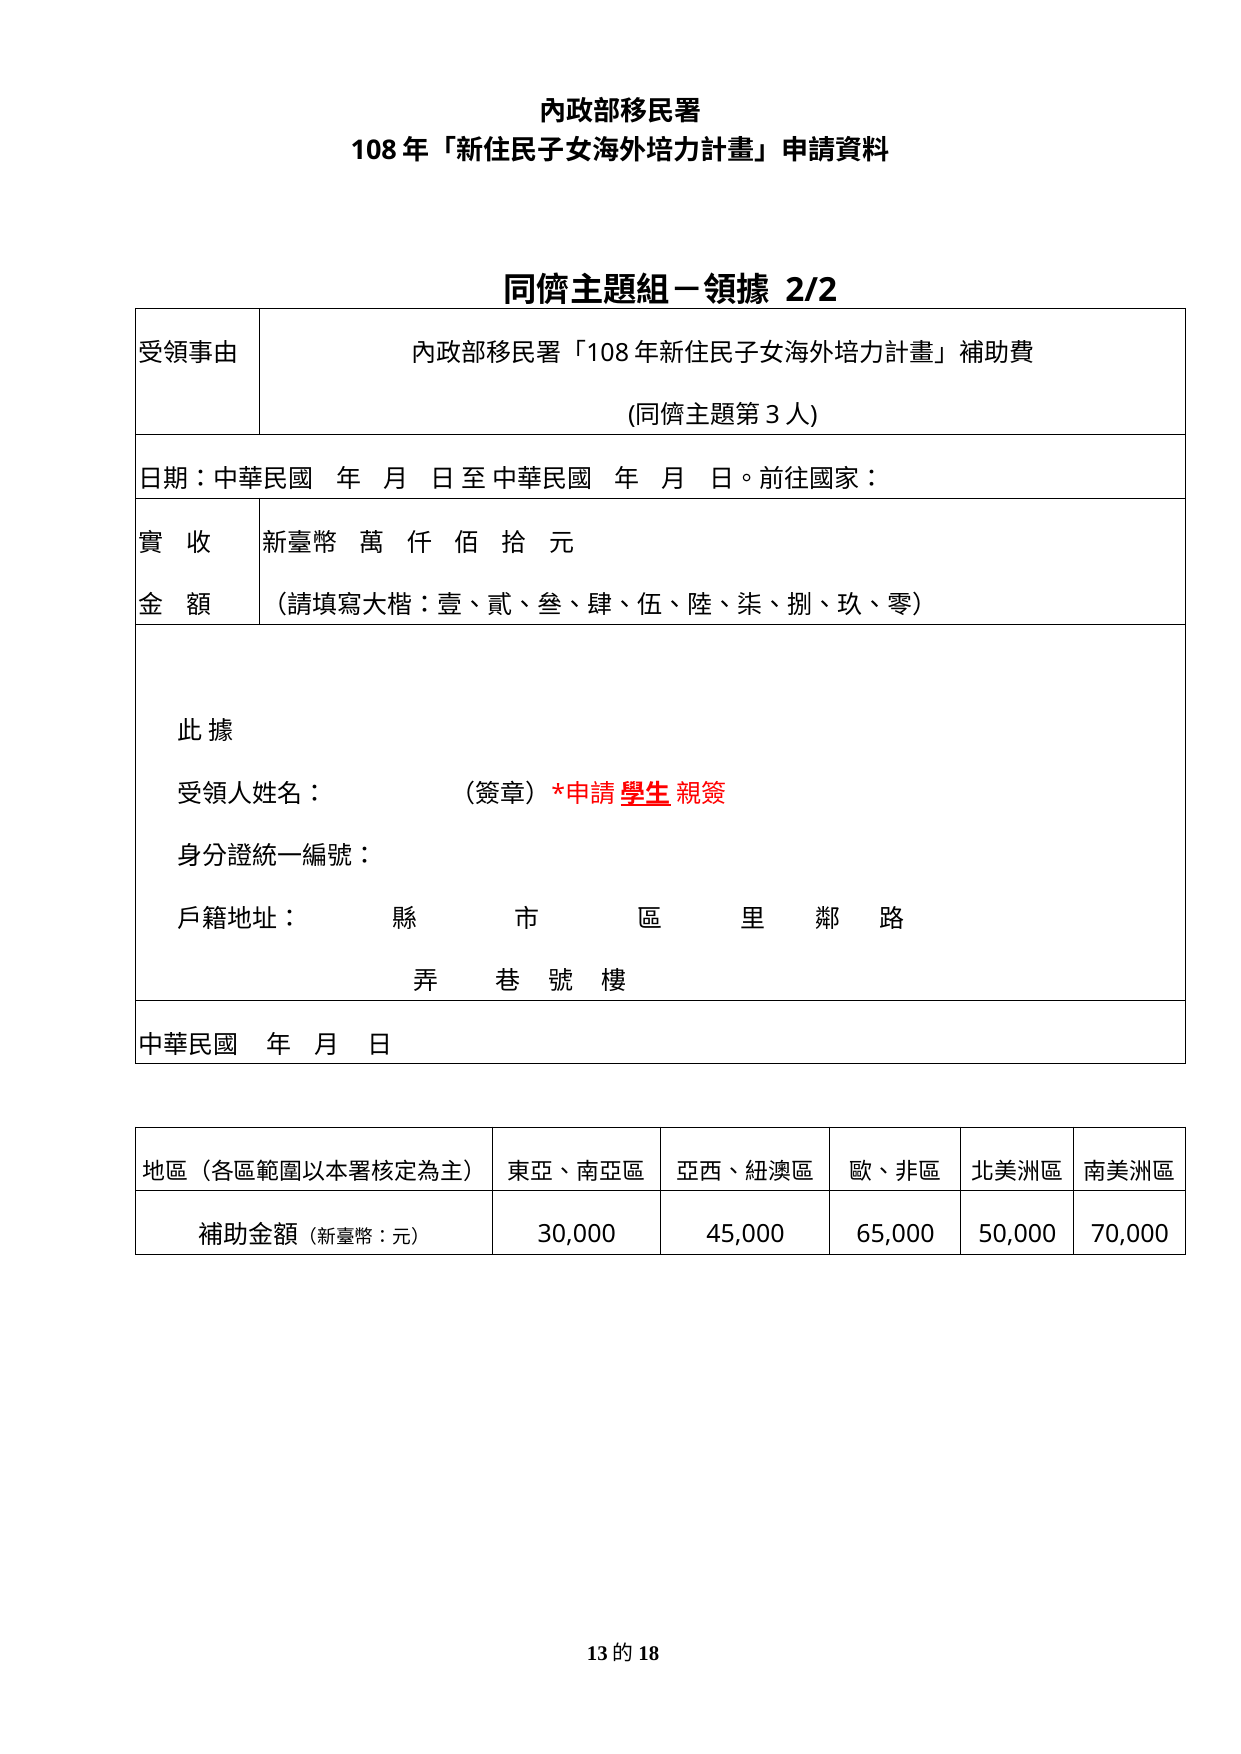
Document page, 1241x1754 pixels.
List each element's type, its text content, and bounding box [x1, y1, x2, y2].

table_cell 東亞、南亞區 [493, 1128, 660, 1190]
table_cell 30,000 [493, 1191, 660, 1254]
table_cell 70,000 [1074, 1191, 1185, 1254]
table_cell 65,000 [830, 1191, 960, 1254]
table_cell [661, 1064, 829, 1127]
table_cell [1073, 1064, 1186, 1127]
table_header 受領事由 [136, 309, 259, 434]
table_cell 新臺幣 萬 仟 佰 拾 元 （請填寫大楷：壹、貳、叄、肆、伍、陸、柒、捌、玖、零） [260, 499, 1185, 623]
table_cell 亞西、紐澳區 [661, 1128, 829, 1190]
table_cell 日期：中華民國 年 月 日 至 中華民國 年 月 日。前往國家： [136, 435, 1185, 497]
table_header 內政部移民署「108年新住民子女海外培力計畫」補助費 (同儕主題第3人) [260, 309, 1185, 434]
table_cell [136, 1064, 492, 1127]
table_cell [961, 1064, 1073, 1127]
table_cell 地區（各區範圍以本署核定為主） [136, 1128, 492, 1190]
table_cell 45,000 [661, 1191, 829, 1254]
table_cell 中華民國 年 月 日 [136, 1001, 1185, 1063]
text 同儕主題組－領據 2/2 [136, 245, 1104, 308]
table_cell 50,000 [961, 1191, 1073, 1254]
table_cell [492, 1064, 661, 1127]
table_cell 歐、非區 [830, 1128, 960, 1190]
table_cell 北美洲區 [961, 1128, 1073, 1190]
table_cell 實 收 金 額 [136, 499, 259, 623]
table_cell [830, 1064, 961, 1127]
table_cell 補助金額（新臺幣：元） [136, 1191, 492, 1254]
table_cell 南美洲區 [1074, 1128, 1185, 1190]
table_cell 此 據 受領人姓名： （簽章）*申請 學生 親簽 身分證統一編號： 戶籍地址： 縣 市 區 里 鄰 路 弄 巷 號 樓 [136, 625, 1185, 999]
